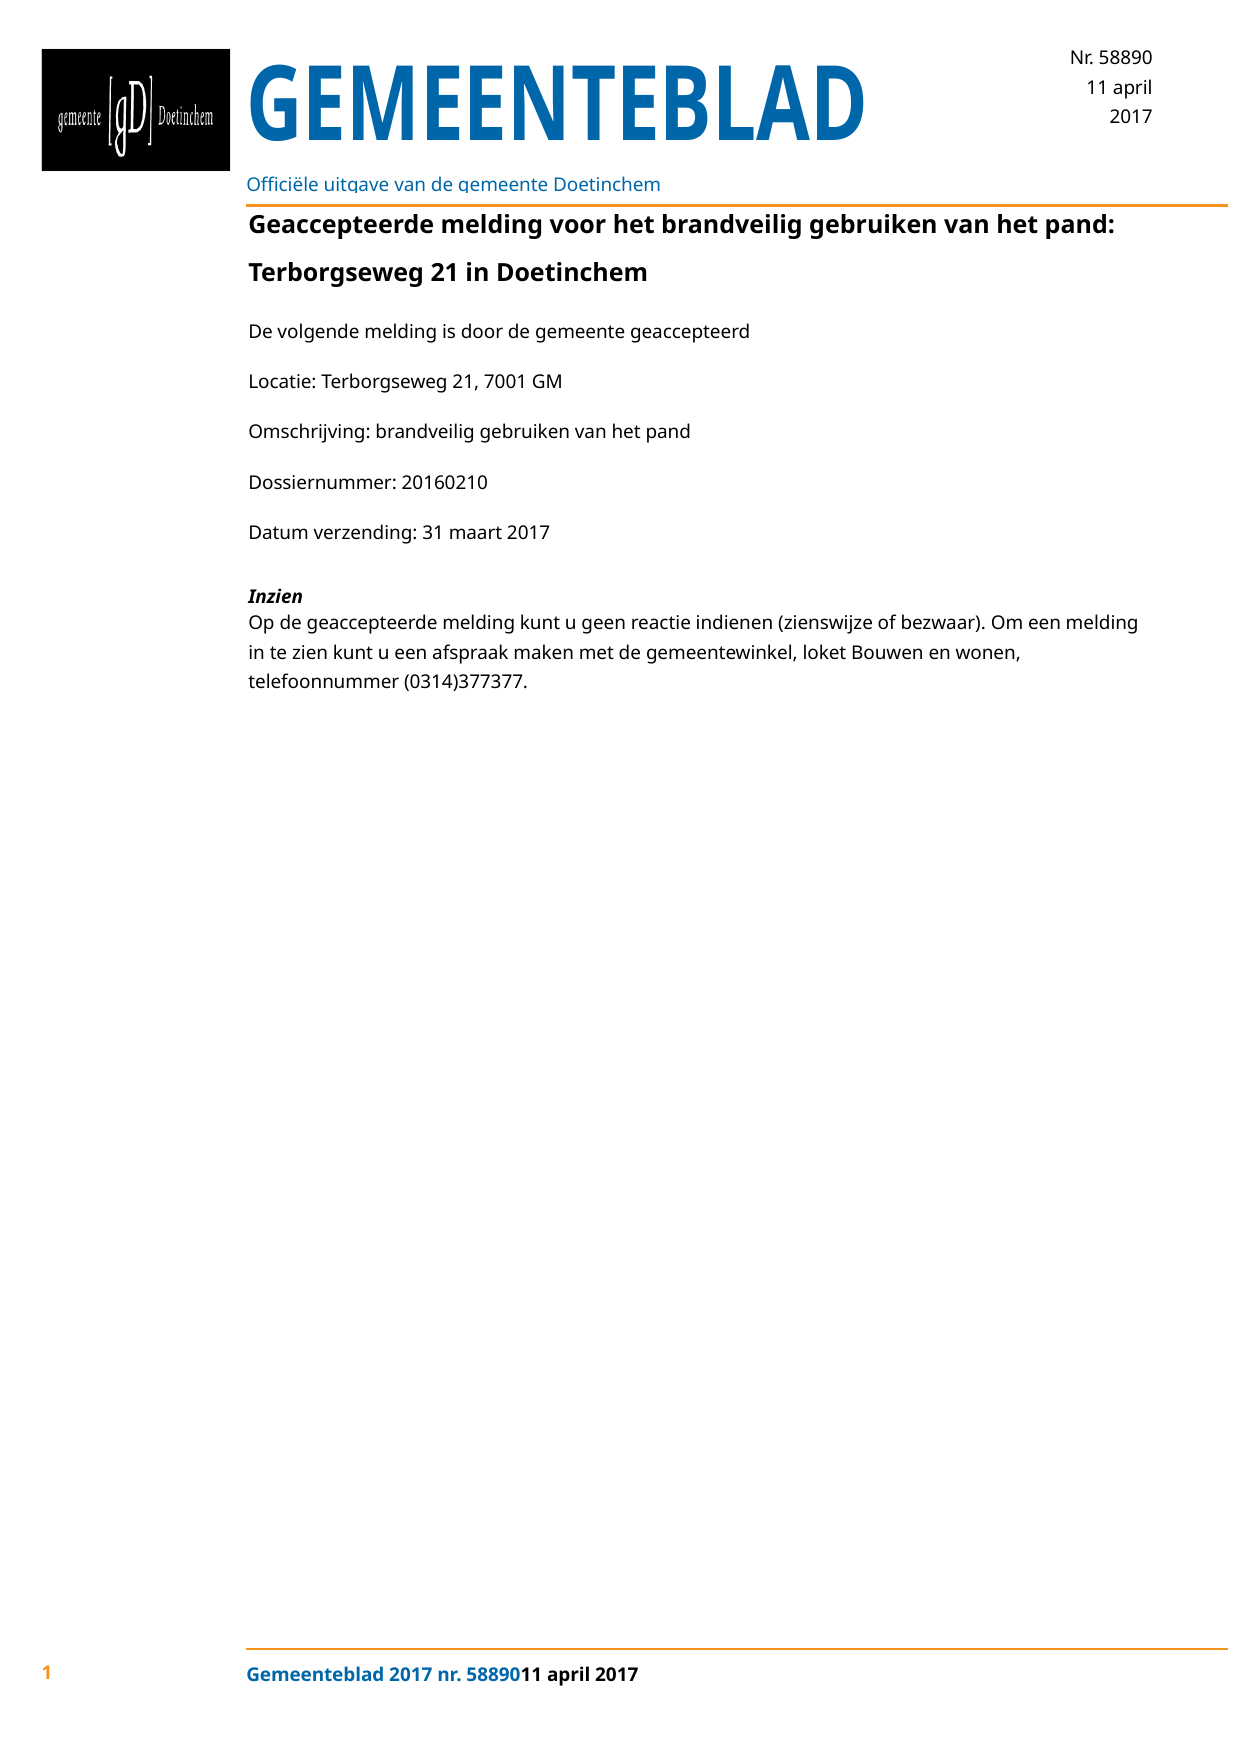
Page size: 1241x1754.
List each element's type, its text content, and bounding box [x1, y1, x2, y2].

picture [41, 47, 231, 172]
text Dossiernummer: 20160210 [248, 469, 1152, 495]
text Inzien [248, 583, 1152, 609]
text Geaccepteerde melding voor het brandveilig gebruiken van het pand: Terborgseweg 21 in Doetinchem [248, 207, 1152, 288]
text Op de geaccepteerde melding kunt u geen reactie indienen (zienswijze of bezwaar). Om een melding in te zien kunt u een afspraak maken met de gemeentewinkel, loket Bouwen en wonen, telefoonnummer (0314)377377. [248, 609, 1152, 694]
text Datum verzending: 31 maart 2017 [248, 519, 1152, 545]
text De volgende melding is door de gemeente geaccepteerd [248, 318, 1152, 344]
text Omschrijving: brandveilig gebruiken van het pand [248, 419, 1152, 444]
text Locatie: Terborgseweg 21, 7001 GM [248, 368, 1152, 394]
